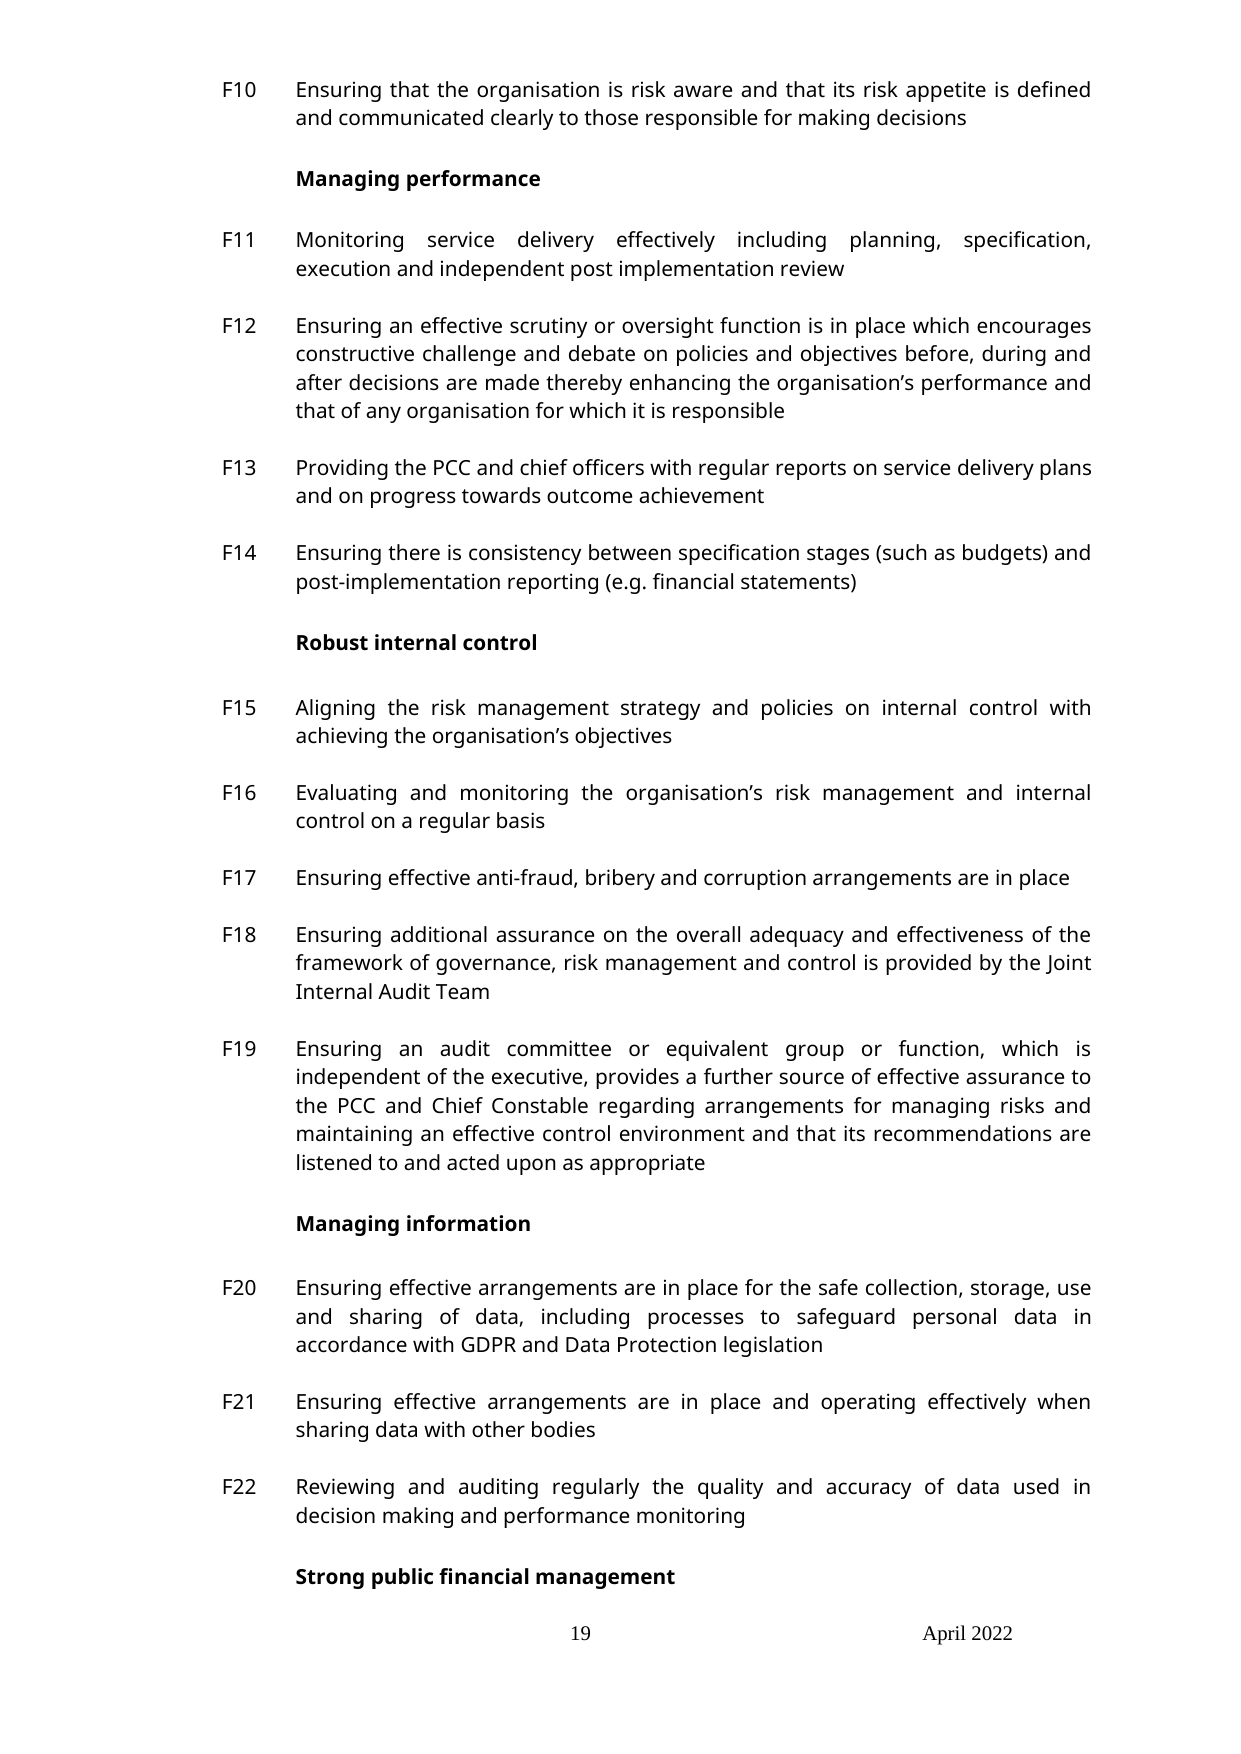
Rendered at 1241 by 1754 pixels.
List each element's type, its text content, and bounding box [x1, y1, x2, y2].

text Robust internal control [295, 628, 1092, 656]
text Strong public financial management [295, 1562, 1092, 1590]
text F15 Aligning the risk management strategy and policies on internal control with achieving the organisation’s objectives [222, 693, 1092, 749]
text F20 Ensuring effective arrangements are in place for the safe collection, storage, use and sharing of data, including processes to safeguard personal data in accordance with GDPR and Data Protection legislation [222, 1273, 1092, 1359]
text F21 Ensuring effective arrangements are in place and operating effectively when sharing data with other bodies [222, 1387, 1092, 1444]
text F14 Ensuring there is consistency between specification stages (such as budgets) and post-implementation reporting (e.g. financial statements) [222, 538, 1092, 595]
text F17 Ensuring effective anti-fraud, bribery and corruption arrangements are in place [222, 863, 1092, 892]
text Managing performance [295, 164, 1092, 193]
text Managing information [295, 1209, 1092, 1237]
text F10 Ensuring that the organisation is risk aware and that its risk appetite is defined and communicated clearly to those responsible for making decisions [222, 75, 1092, 132]
text F16 Evaluating and monitoring the organisation’s risk management and internal control on a regular basis [222, 778, 1092, 835]
text F18 Ensuring additional assurance on the overall adequacy and effectiveness of the framework of governance, risk management and control is provided by the Joint Internal Audit Team [222, 920, 1092, 1005]
text F13 Providing the PCC and chief officers with regular reports on service delivery plans and on progress towards outcome achievement [222, 453, 1092, 510]
text F22 Reviewing and auditing regularly the quality and accuracy of data used in decision making and performance monitoring [222, 1472, 1092, 1529]
text F12 Ensuring an effective scrutiny or oversight function is in place which encourages constructive challenge and debate on policies and objectives before, during and after decisions are made thereby enhancing the organisation’s performance and that of any organisation for which it is responsible [222, 311, 1092, 424]
text F11 Monitoring service delivery effectively including planning, specification, execution and independent post implementation review [222, 226, 1092, 282]
text F19 Ensuring an audit committee or equivalent group or function, which is independent of the executive, provides a further source of effective assurance to the PCC and Chief Constable regarding arrangements for managing risks and maintaining an effective control environment and that its recommendations are listened to and acted upon as appropriate [222, 1034, 1092, 1176]
